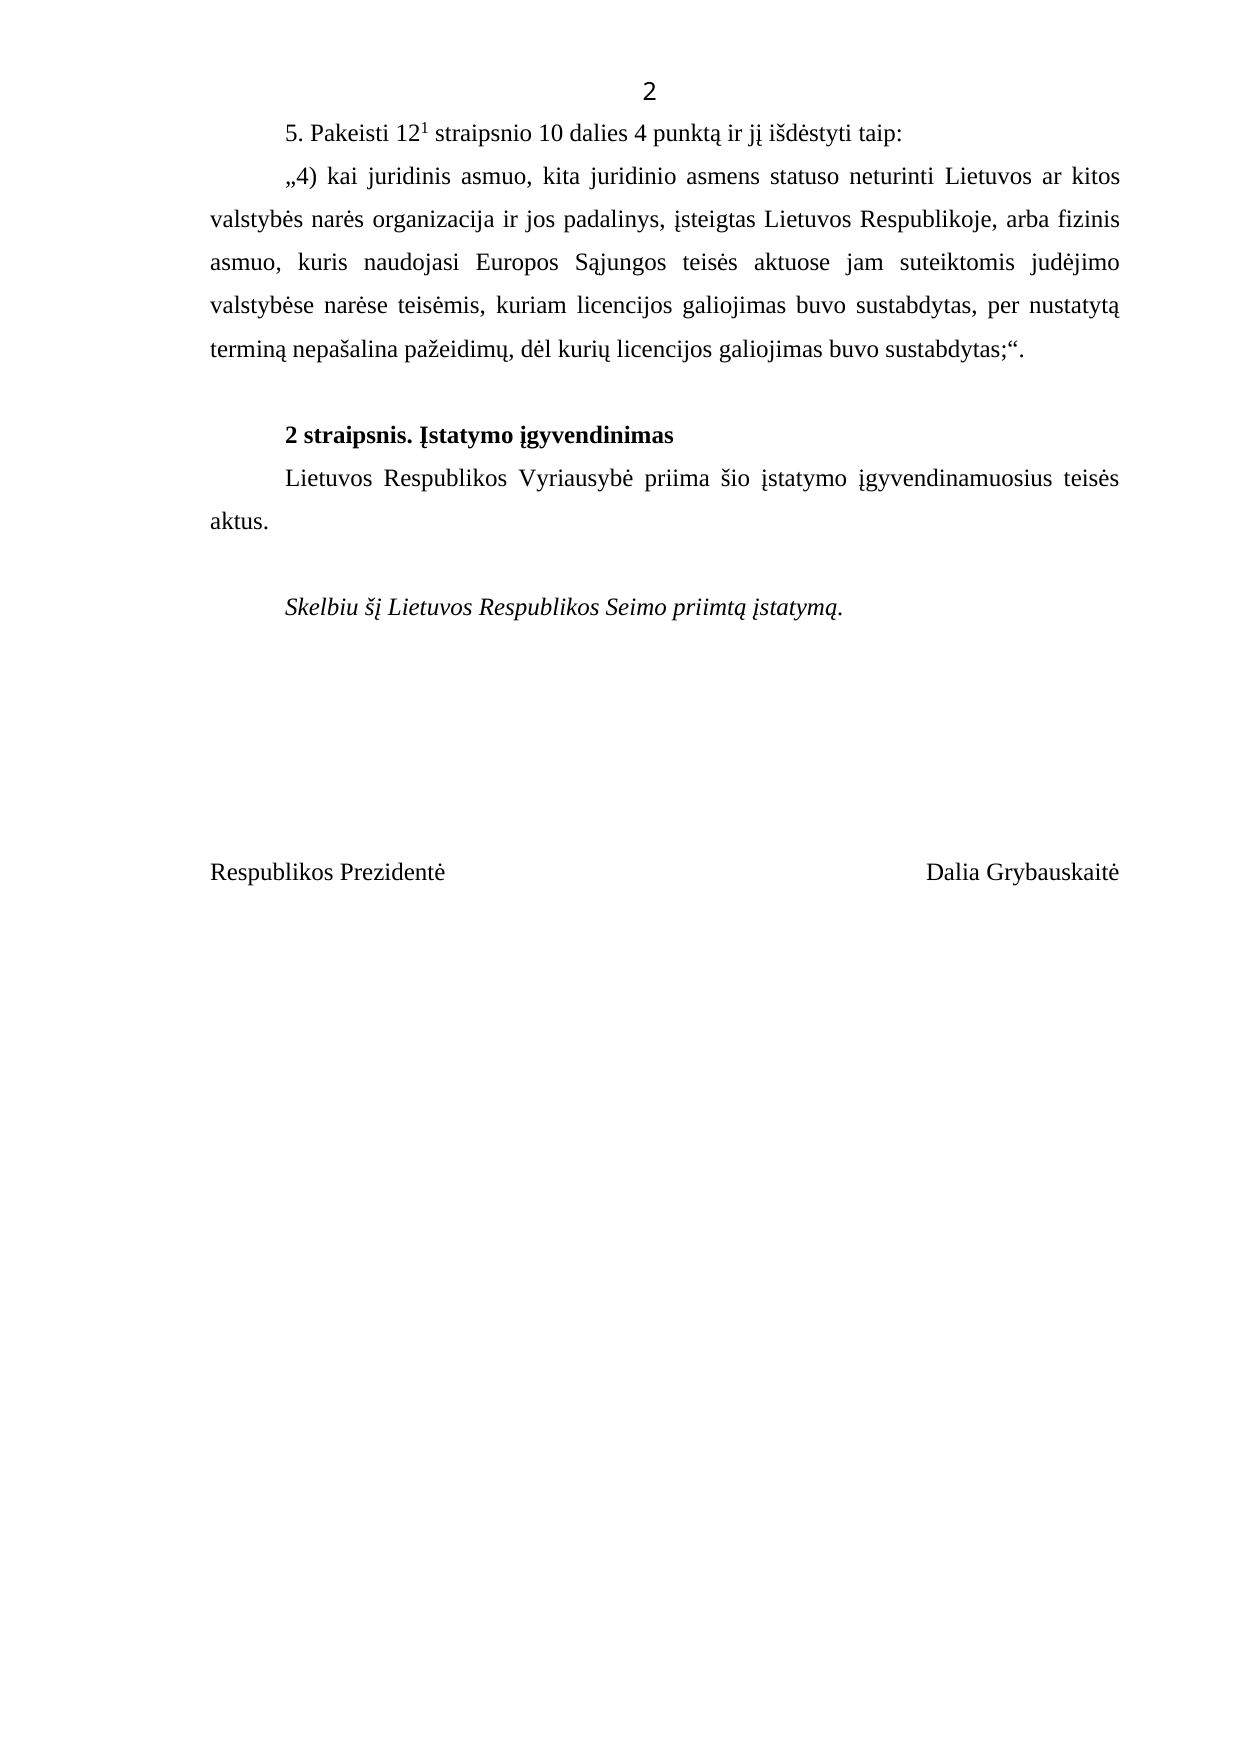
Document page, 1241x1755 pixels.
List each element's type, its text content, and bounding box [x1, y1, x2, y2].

text 2 straipsnis. Įstatymo įgyvendinimas [210, 420, 1120, 449]
text 5. Pakeisti 121 straipsnio 10 dalies 4 punktą ir jį išdėstyti taip: [210, 118, 1120, 147]
text Skelbiu šį Lietuvos Respublikos Seimo priimtą įstatymą. [210, 592, 1120, 621]
text Respublikos Prezidentė Dalia Grybauskaitė [210, 857, 1120, 885]
text Lietuvos Respublikos Vyriausybė priima šio įstatymo įgyvendinamuosius teisės aktus. [210, 463, 1120, 535]
text „4) kai juridinis asmuo, kita juridinio asmens statuso neturinti Lietuvos ar kitos valstybės narės organizacija ir jos padalinys, įsteigtas Lietuvos Respublikoje, arba fizinis asmuo, kuris naudojasi Europos Sąjungos teisės aktuose jam suteiktomis judėjimo valstybėse narėse teisėmis, kuriam licencijos galiojimas buvo sustabdytas, per nustatytą terminą nepašalina pažeidimų, dėl kurių licencijos galiojimas buvo sustabdytas;“. [210, 161, 1120, 362]
